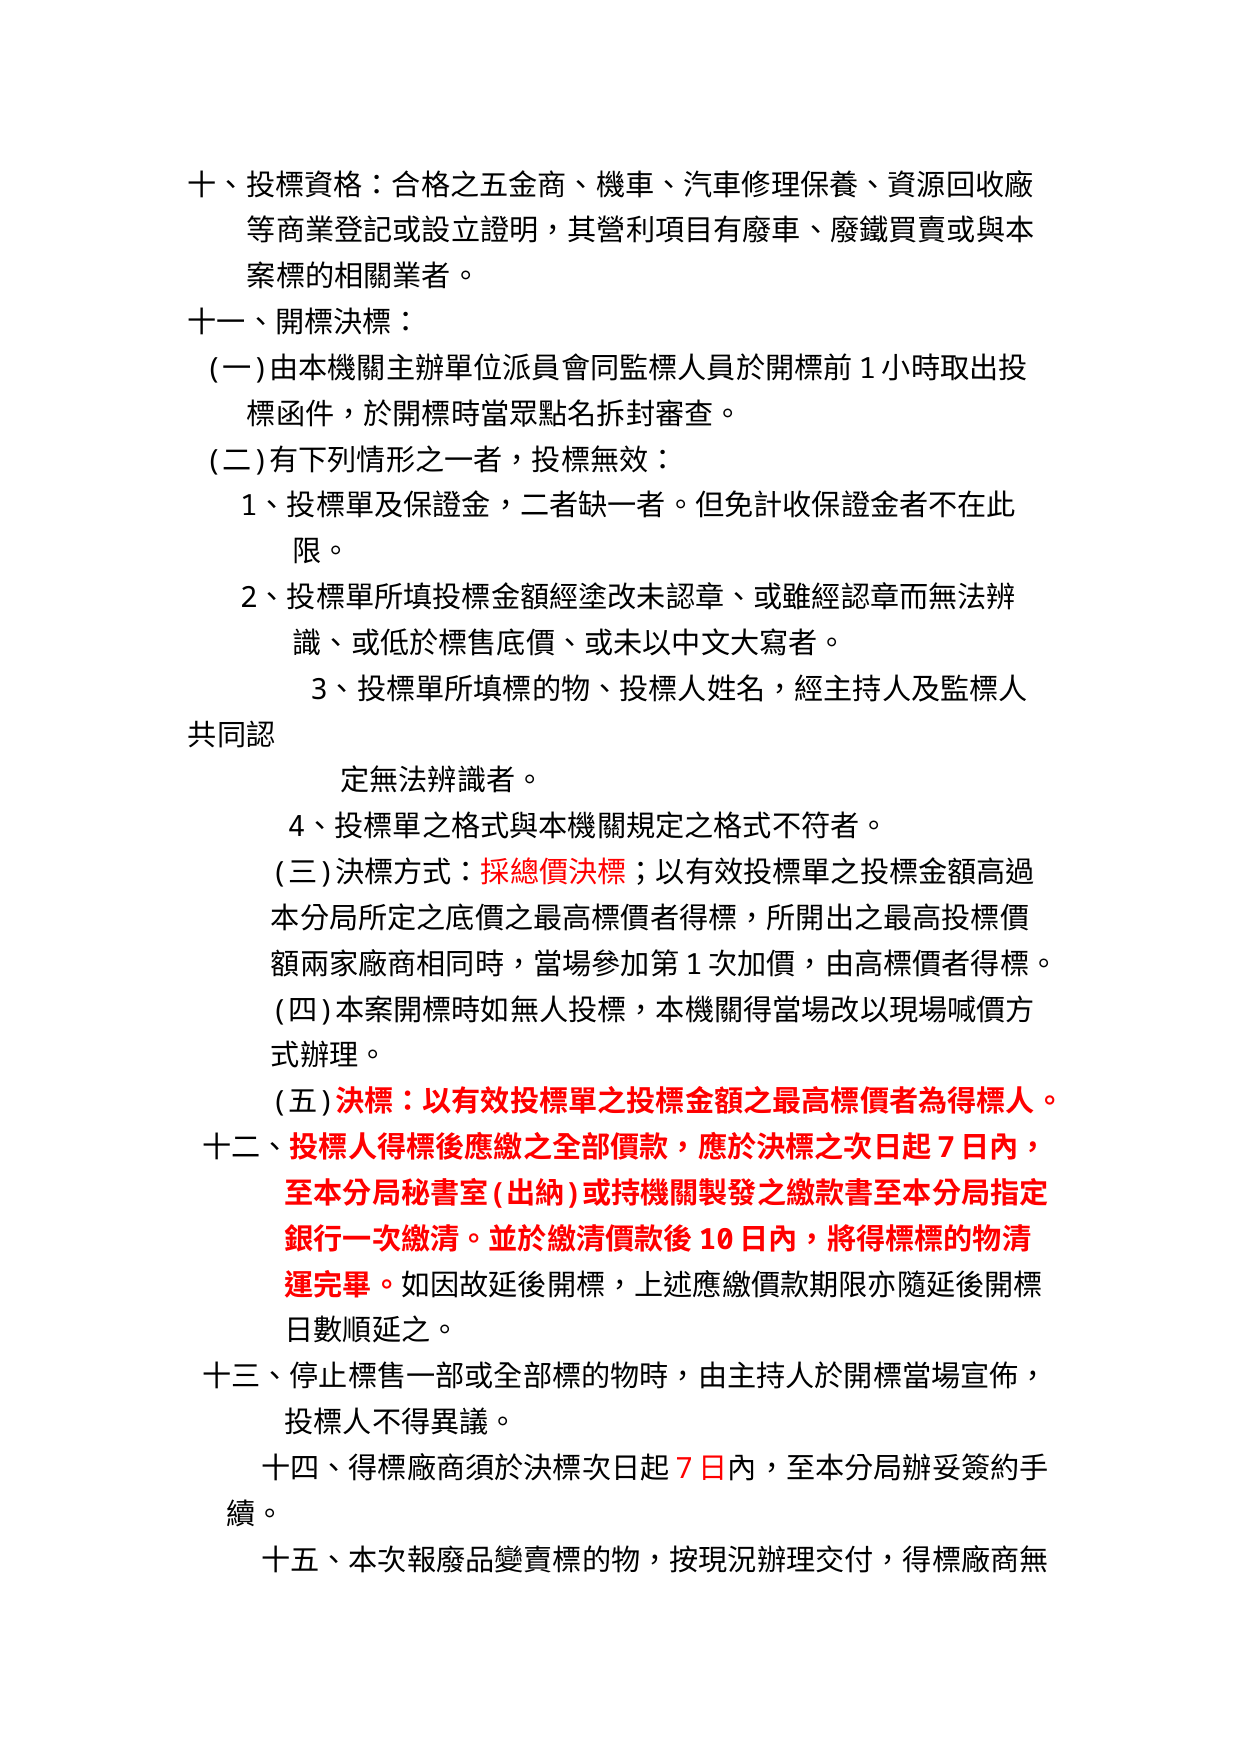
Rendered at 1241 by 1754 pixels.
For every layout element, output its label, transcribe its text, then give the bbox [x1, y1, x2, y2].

text 十一、開標決標： [187, 296, 1053, 342]
text 識、或低於標售底價、或未以中文大寫者。 [187, 617, 1053, 662]
text (四)本案開標時如無人投標，本機關得當場改以現場喊價方式辦理。 [271, 983, 1053, 1075]
text 4、投標單之格式與本機關規定之格式不符者。 [288, 800, 1053, 846]
text (一)由本機關主辦單位派員會同監標人員於開標前1小時取出投標函件，於開標時當眾點名拆封審查。 [187, 342, 1053, 433]
text (二)有下列情形之一者，投標無效： [187, 433, 1053, 479]
text (五)決標：以有效投標單之投標金額之最高標價者為得標人。 [271, 1075, 1053, 1121]
text 十二、投標人得標後應繳之全部價款，應於決標之次日起7日內，至本分局秘書室(出納)或持機關製發之繳款書至本分局指定銀行一次繳清。並於繳清價款後10日內，將得標標的物清運完畢。如因故延後開標，上述應繳價款期限亦隨延後開標日數順延之。 [167, 1121, 1053, 1350]
text (三)決標方式：採總價決標；以有效投標單之投標金額高過本分局所定之底價之最高標價者得標，所開出之最高投標價額兩家廠商相同時，當場參加第1次加價，由高標價者得標。 [271, 846, 1053, 983]
text 十五、本次報廢品變賣標的物，按現況辦理交付，得標廠商無 [226, 1533, 1053, 1579]
text 十四、得標廠商須於決標次日起7日內，至本分局辦妥簽約手續。 [226, 1442, 1053, 1533]
text 十三、停止標售一部或全部標的物時，由主持人於開標當場宣佈，投標人不得異議。 [167, 1350, 1053, 1442]
text 3、投標單所填標的物、投標人姓名，經主持人及監標人共同認 [188, 662, 1053, 754]
text 1、投標單及保證金，二者缺一者。但免計收保證金者不在此 [187, 479, 1053, 525]
text 限。 [187, 525, 1053, 571]
text 十、投標資格：合格之五金商、機車、汽車修理保養、資源回收廠等商業登記或設立證明，其營利項目有廢車、廢鐵買賣或與本案標的相關業者。 [187, 158, 1053, 296]
text 定無法辨識者。 [288, 754, 1053, 800]
text 2、投標單所填投標金額經塗改未認章、或雖經認章而無法辨 [187, 571, 1053, 617]
